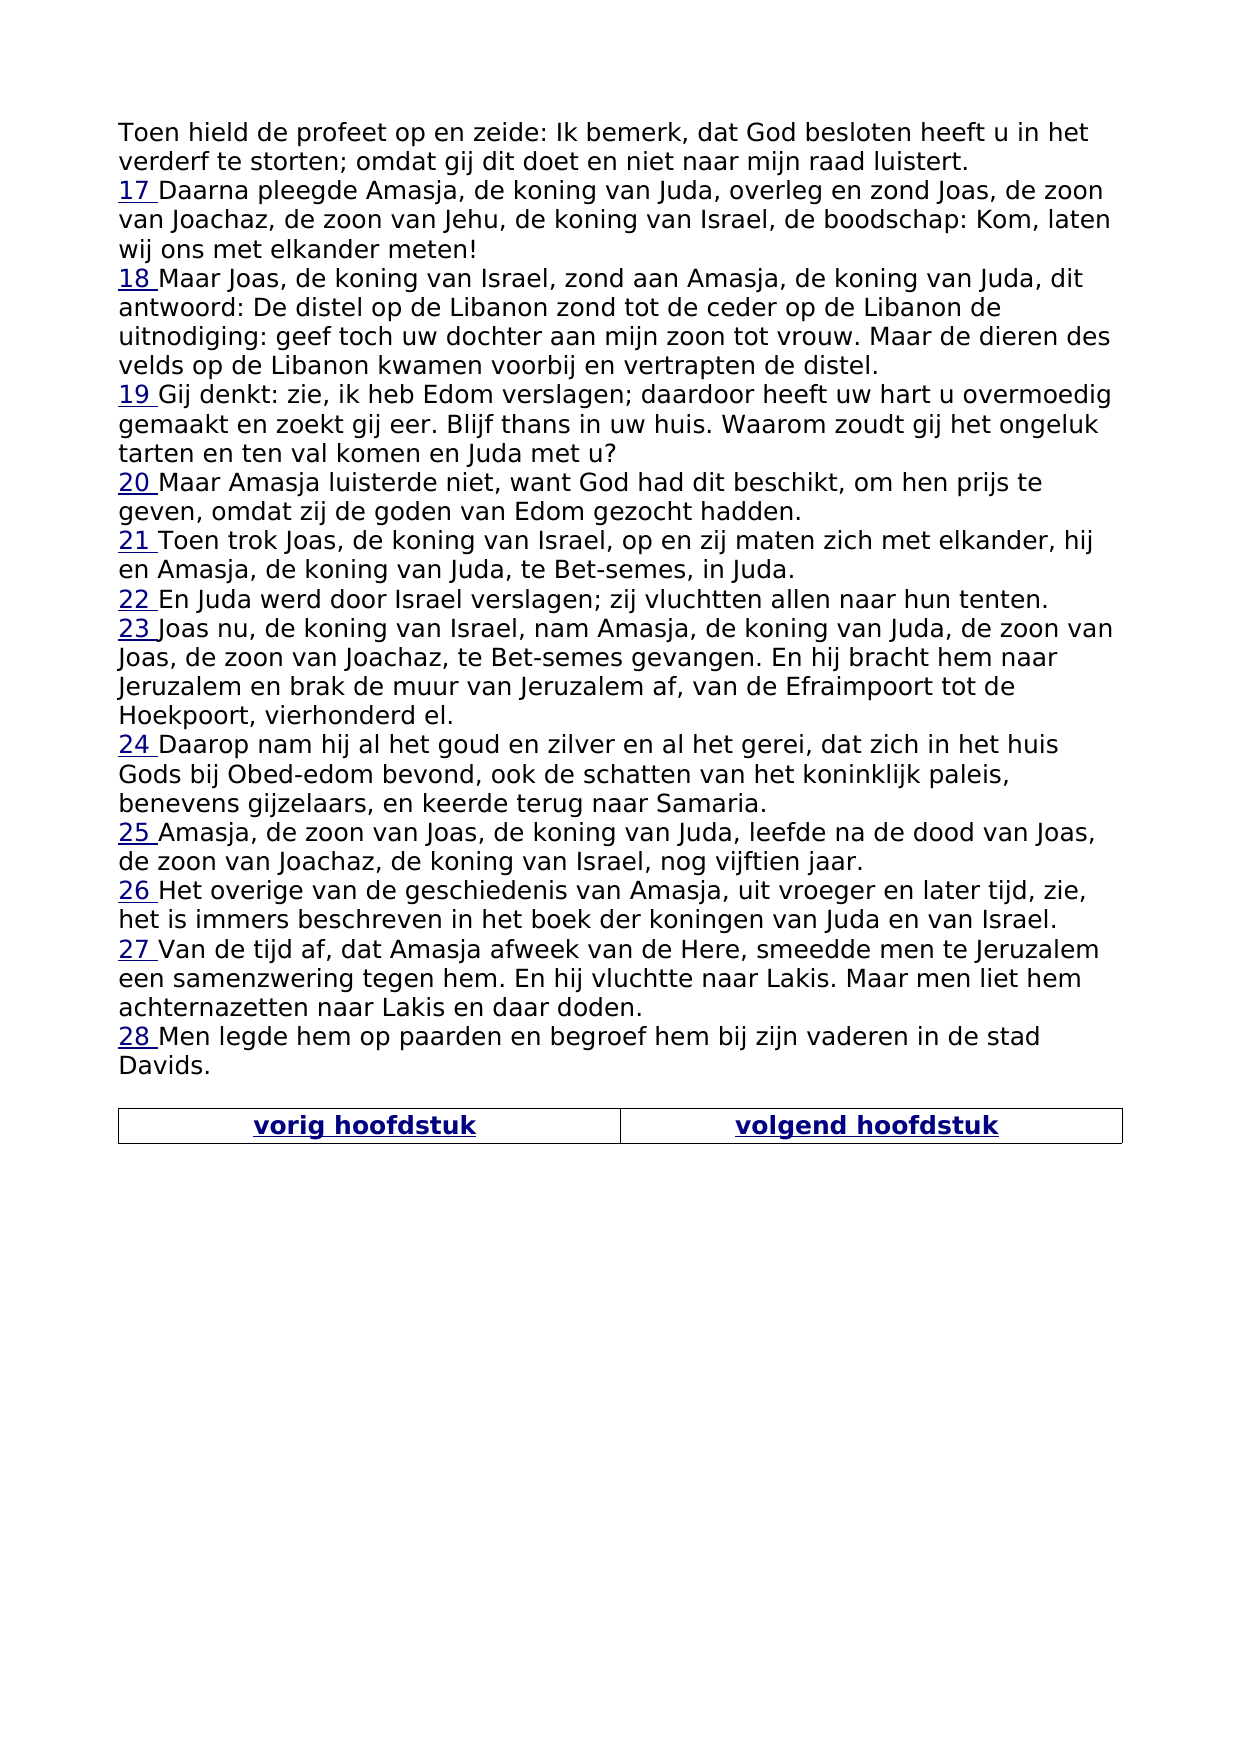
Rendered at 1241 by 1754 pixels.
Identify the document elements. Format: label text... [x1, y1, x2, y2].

table_header volgend hoofdstuk [621, 1109, 1122, 1143]
text Toen hield de profeet op en zeide: Ik bemerk, dat God besloten heeft u in het verderf te storten; omdat gij dit doet en niet naar mijn raad luistert. 17 Daarna pleegde Amasja, de koning van Juda, overleg en zond Joas, de zoon van Joachaz, de zoon van Jehu, de koning van Israel, de boodschap: Kom, laten wij ons met elkander meten! 18 Maar Joas, de koning van Israel, zond aan Amasja, de koning van Juda, dit antwoord: De distel op de Libanon zond tot de ceder op de Libanon de uitnodiging: geef toch uw dochter aan mijn zoon tot vrouw. Maar de dieren des velds op de Libanon kwamen voorbij en vertrapten de distel. 19 Gij denkt: zie, ik heb Edom verslagen; daardoor heeft uw hart u overmoedig gemaakt en zoekt gij eer. Blijf thans in uw huis. Waarom zoudt gij het ongeluk tarten en ten val komen en Juda met u? 20 Maar Amasja luisterde niet, want God had dit beschikt, om hen prijs te geven, omdat zij de goden van Edom gezocht hadden. 21 Toen trok Joas, de koning van Israel, op en zij maten zich met elkander, hij en Amasja, de koning van Juda, te Bet-semes, in Juda. 22 En Juda werd door Israel verslagen; zij vluchtten allen naar hun tenten. 23 Joas nu, de koning van Israel, nam Amasja, de koning van Juda, de zoon van Joas, de zoon van Joachaz, te Bet-semes gevangen. En hij bracht hem naar Jeruzalem en brak de muur van Jeruzalem af, van de Efraimpoort tot de Hoekpoort, vierhonderd el. 24 Daarop nam hij al het goud en zilver en al het gerei, dat zich in het huis Gods bij Obed-edom bevond, ook de schatten van het koninklijk paleis, benevens gijzelaars, en keerde terug naar Samaria. 25 Amasja, de zoon van Joas, de koning van Juda, leefde na de dood van Joas, de zoon van Joachaz, de koning van Israel, nog vijftien jaar. 26 Het overige van de geschiedenis van Amasja, uit vroeger en later tijd, zie, het is immers beschreven in het boek der koningen van Juda en van Israel. 27 Van de tijd af, dat Amasja afweek van de Here, smeedde men te Jeruzalem een samenzwering tegen hem. En hij vluchtte naar Lakis. Maar men liet hem achternazetten naar Lakis en daar doden. 28 Men legde hem op paarden en begroef hem bij zijn vaderen in de stad Davids. [118, 118, 1122, 1081]
table_header vorig hoofdstuk [119, 1109, 620, 1143]
